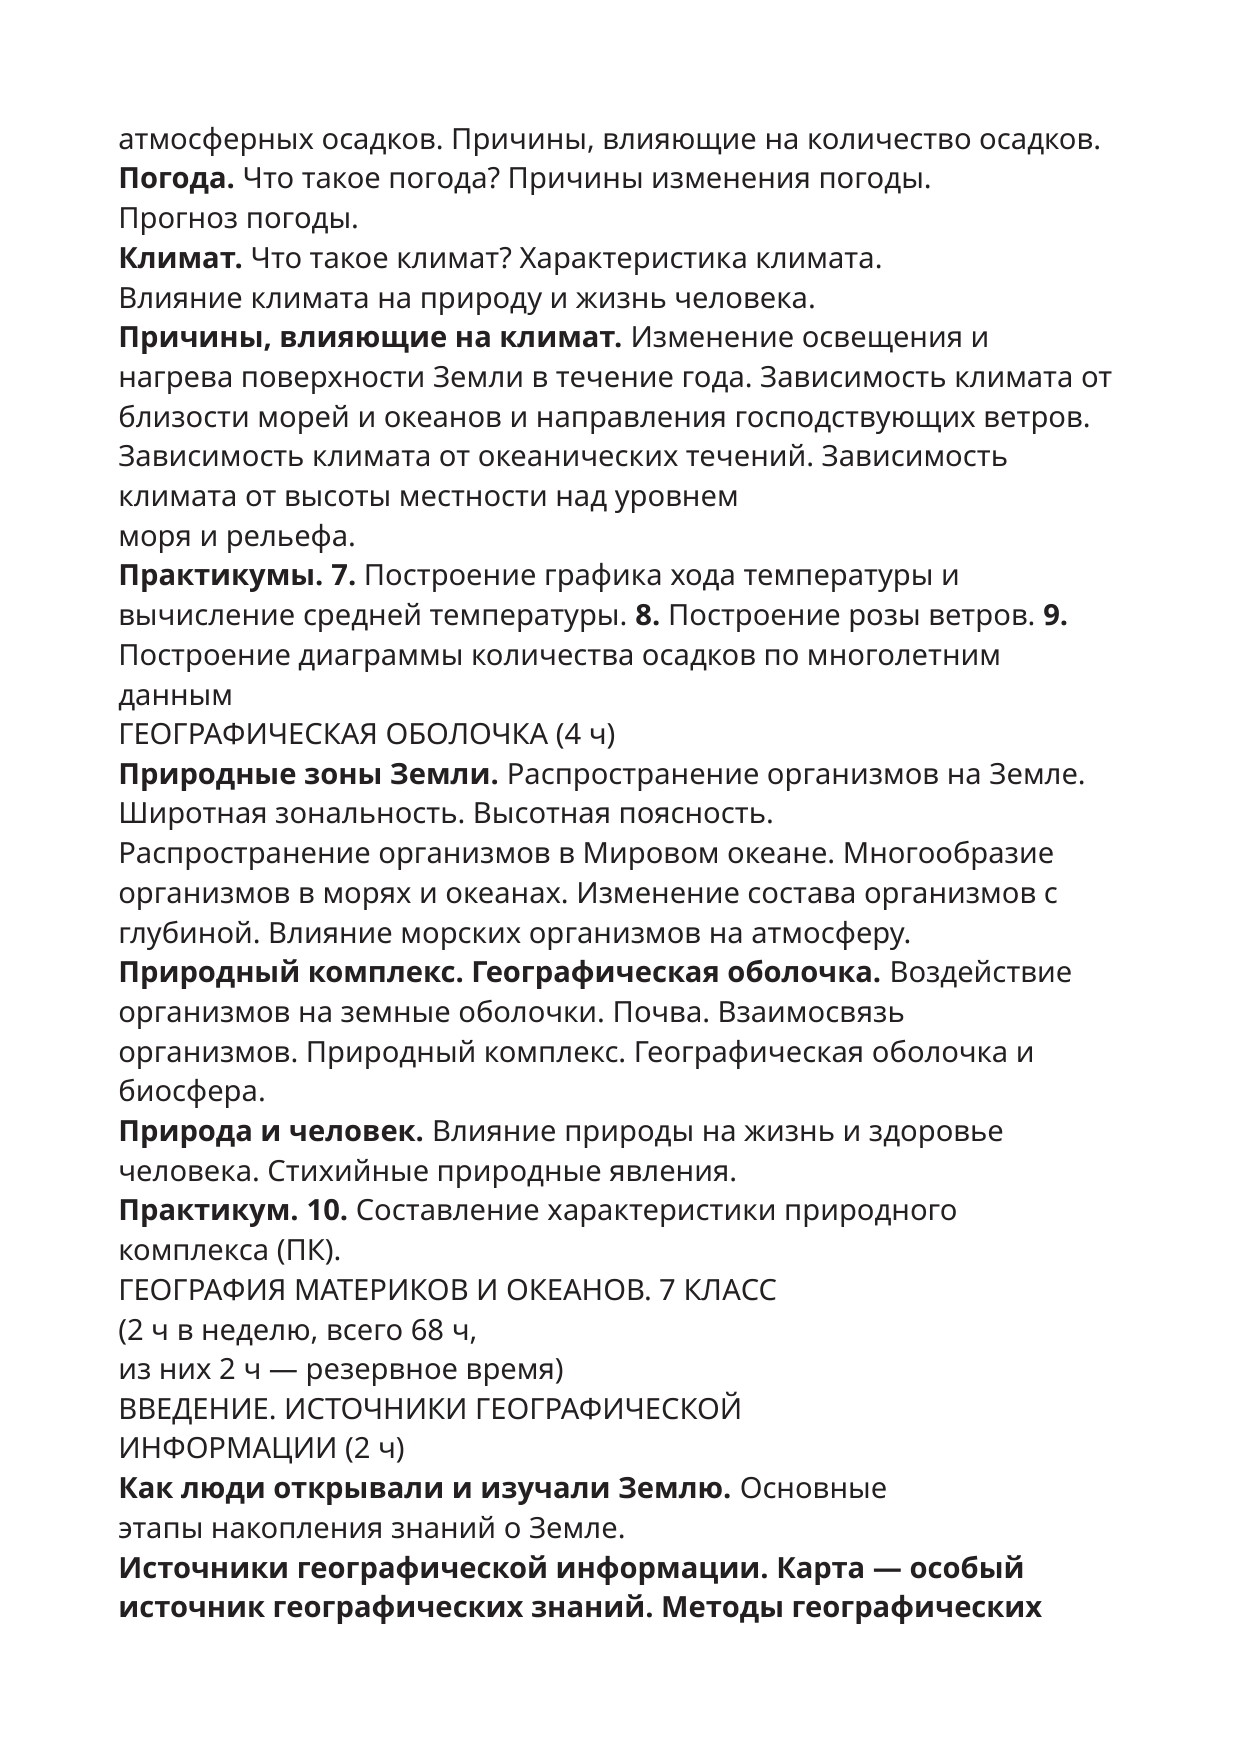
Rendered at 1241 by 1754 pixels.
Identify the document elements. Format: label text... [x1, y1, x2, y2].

text атмосферных осадков. Причины, влияющие на количество осадков. Погода. Что такое погода? Причины изменения погоды. Прогноз погоды. Климат. Что такое климат? Характеристика климата. Влияние климата на природу и жизнь человека. Причины, влияющие на климат. Изменение освещения и нагрева поверхности Земли в течение года. Зависимость климата от близости морей и океанов и направления господствующих ветров. Зависимость климата от океанических течений. Зависимость климата от высоты местности над уровнем моря и рельефа. Практикумы. 7. Построение графика хода температуры и вычисление средней температуры. 8. Построение розы ветров. 9. Построение диаграммы количества осадков по многолетним данным ГЕОГРАФИЧЕСКАЯ ОБОЛОЧКА (4 ч) Природные зоны Земли. Распространение организмов на Земле. Широтная зональность. Высотная поясность. Распространение организмов в Мировом океане. Многообразие организмов в морях и океанах. Изменение состава организмов с глубиной. Влияние морских организмов на атмосферу. Природный комплекс. Географическая оболочка. Воздействие организмов на земные оболочки. Почва. Взаимосвязь организмов. Природный комплекс. Географическая оболочка и биосфера. Природа и человек. Влияние природы на жизнь и здоровье человека. Стихийные природные явления. Практикум. 10. Составление характеристики природного комплекса (ПК). ГЕОГРАФИЯ МАТЕРИКОВ И ОКЕАНОВ. 7 КЛАСС (2 ч в неделю, всего 68 ч, из них 2 ч — резервное время) ВВЕДЕНИЕ. ИСТОЧНИКИ ГЕОГРАФИЧЕСКОЙ ИНФОРМАЦИИ (2 ч) Как люди открывали и изучали Землю. Основные этапы накопления знаний о Земле. Источники географической информации. Карта — особый источник географических знаний. Методы географических [118, 118, 1122, 1626]
